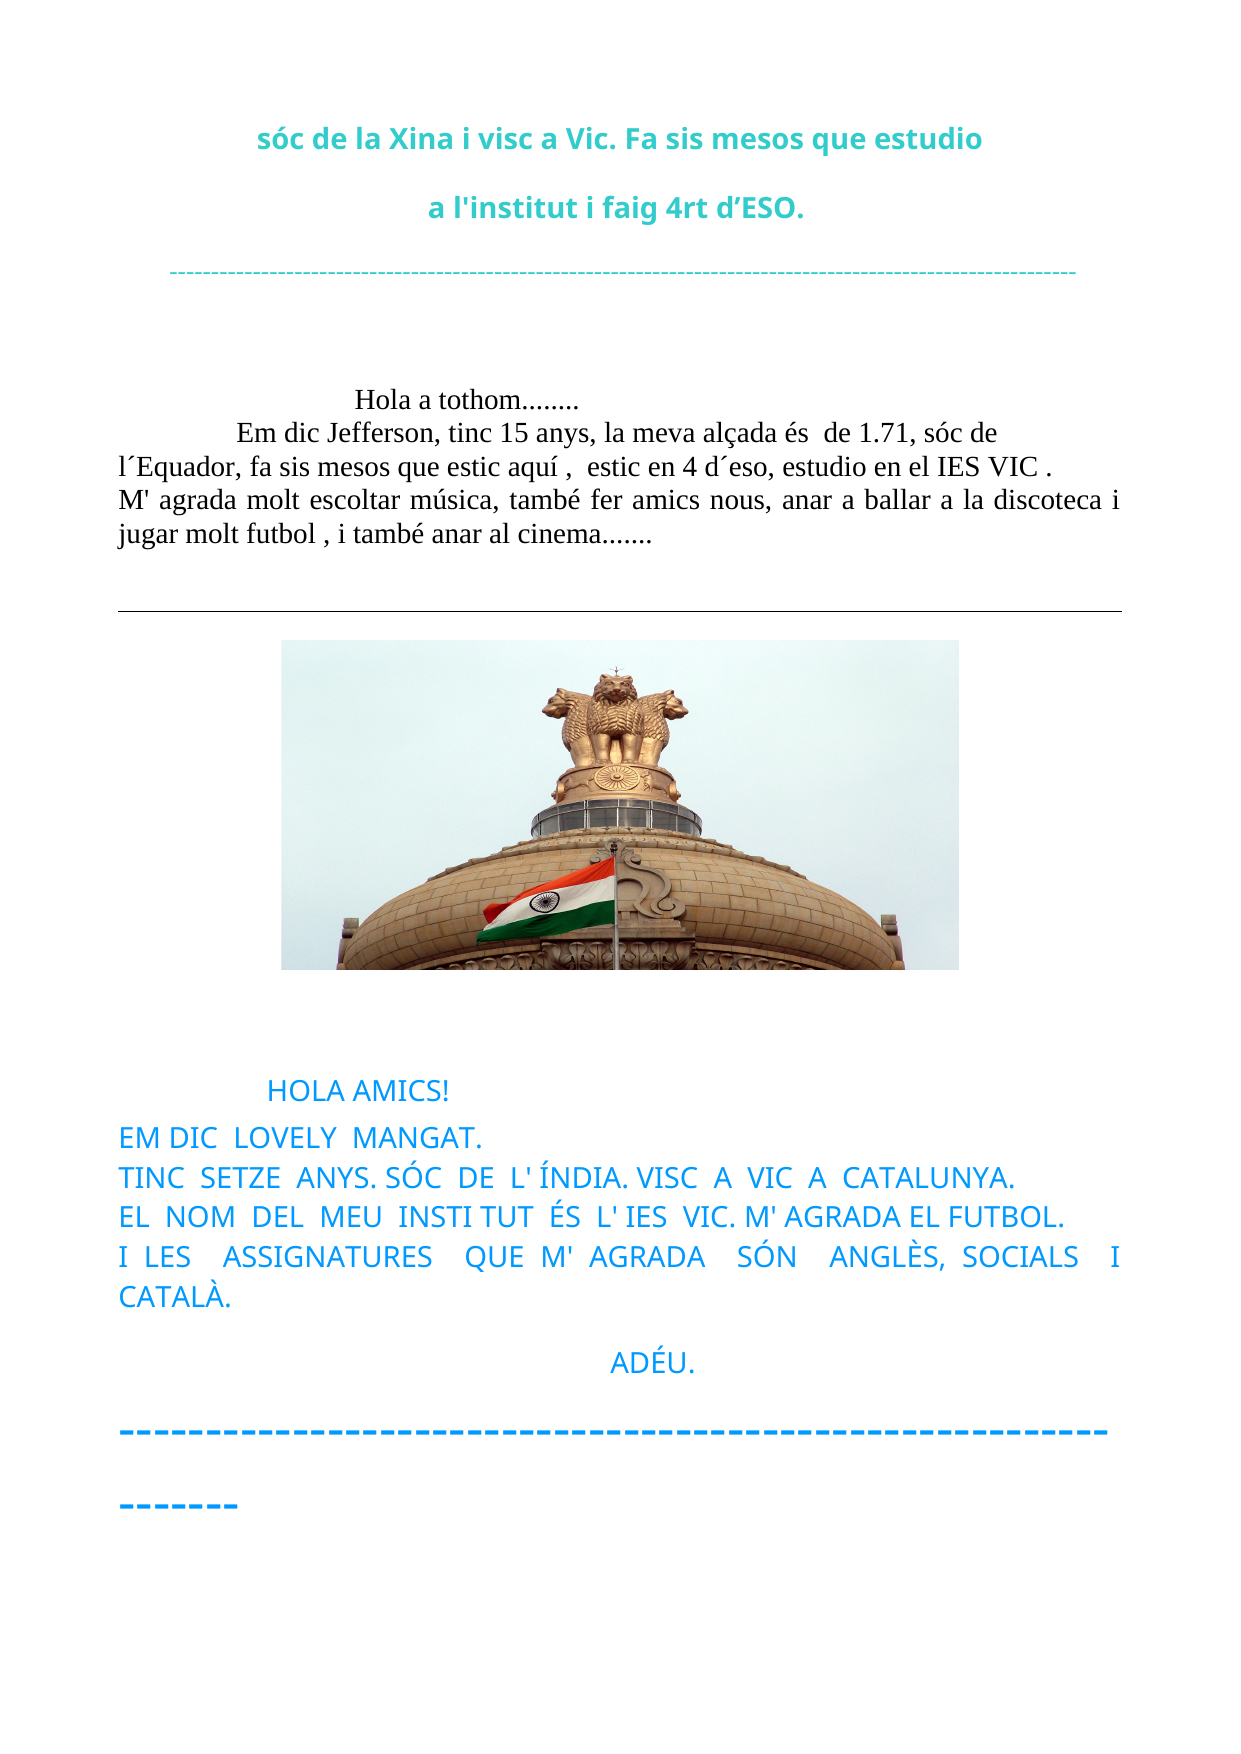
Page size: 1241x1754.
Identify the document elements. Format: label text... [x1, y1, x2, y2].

text sóc de la Xina i visc a Vic. Fa sis mesos que estudio [118, 118, 1122, 158]
text TINC SETZE ANYS. SÓC DE L' ÍNDIA. VISC A VIC A CATALUNYA. [118, 1157, 1122, 1197]
text ------------------------------------------------------------------------------------------------------------- [118, 256, 1122, 285]
text ---------------------------------------------------------------- [118, 1389, 1122, 1537]
text a l'institut i faig 4rt d’ESO. [118, 187, 1122, 227]
text M' agrada molt escoltar música, també fer amics nous, anar a ballar a la discoteca i jugar molt futbol , i també anar al cinema....... [118, 482, 1122, 549]
text Em dic Jefferson, tinc 15 anys, la meva alçada és de 1.71, sóc de [118, 415, 1122, 449]
text ADÉU. [118, 1316, 1122, 1389]
picture [281, 640, 959, 970]
text l´Equador, fa sis mesos que estic aquí , estic en 4 d´eso, estudio en el IES VIC . [118, 449, 1122, 482]
text Hola a tothom........ [118, 382, 1122, 415]
text HOLA AMICS! [118, 1043, 1122, 1117]
text EM DIC LOVELY MANGAT. [118, 1117, 1122, 1157]
text EL NOM DEL MEU INSTI TUT ÉS L' IES VIC. M' AGRADA EL FUTBOL. [118, 1197, 1122, 1236]
text I LES ASSIGNATURES QUE M' AGRADA SÓN ANGLÈS, SOCIALS I CATALÀ. [118, 1236, 1122, 1316]
